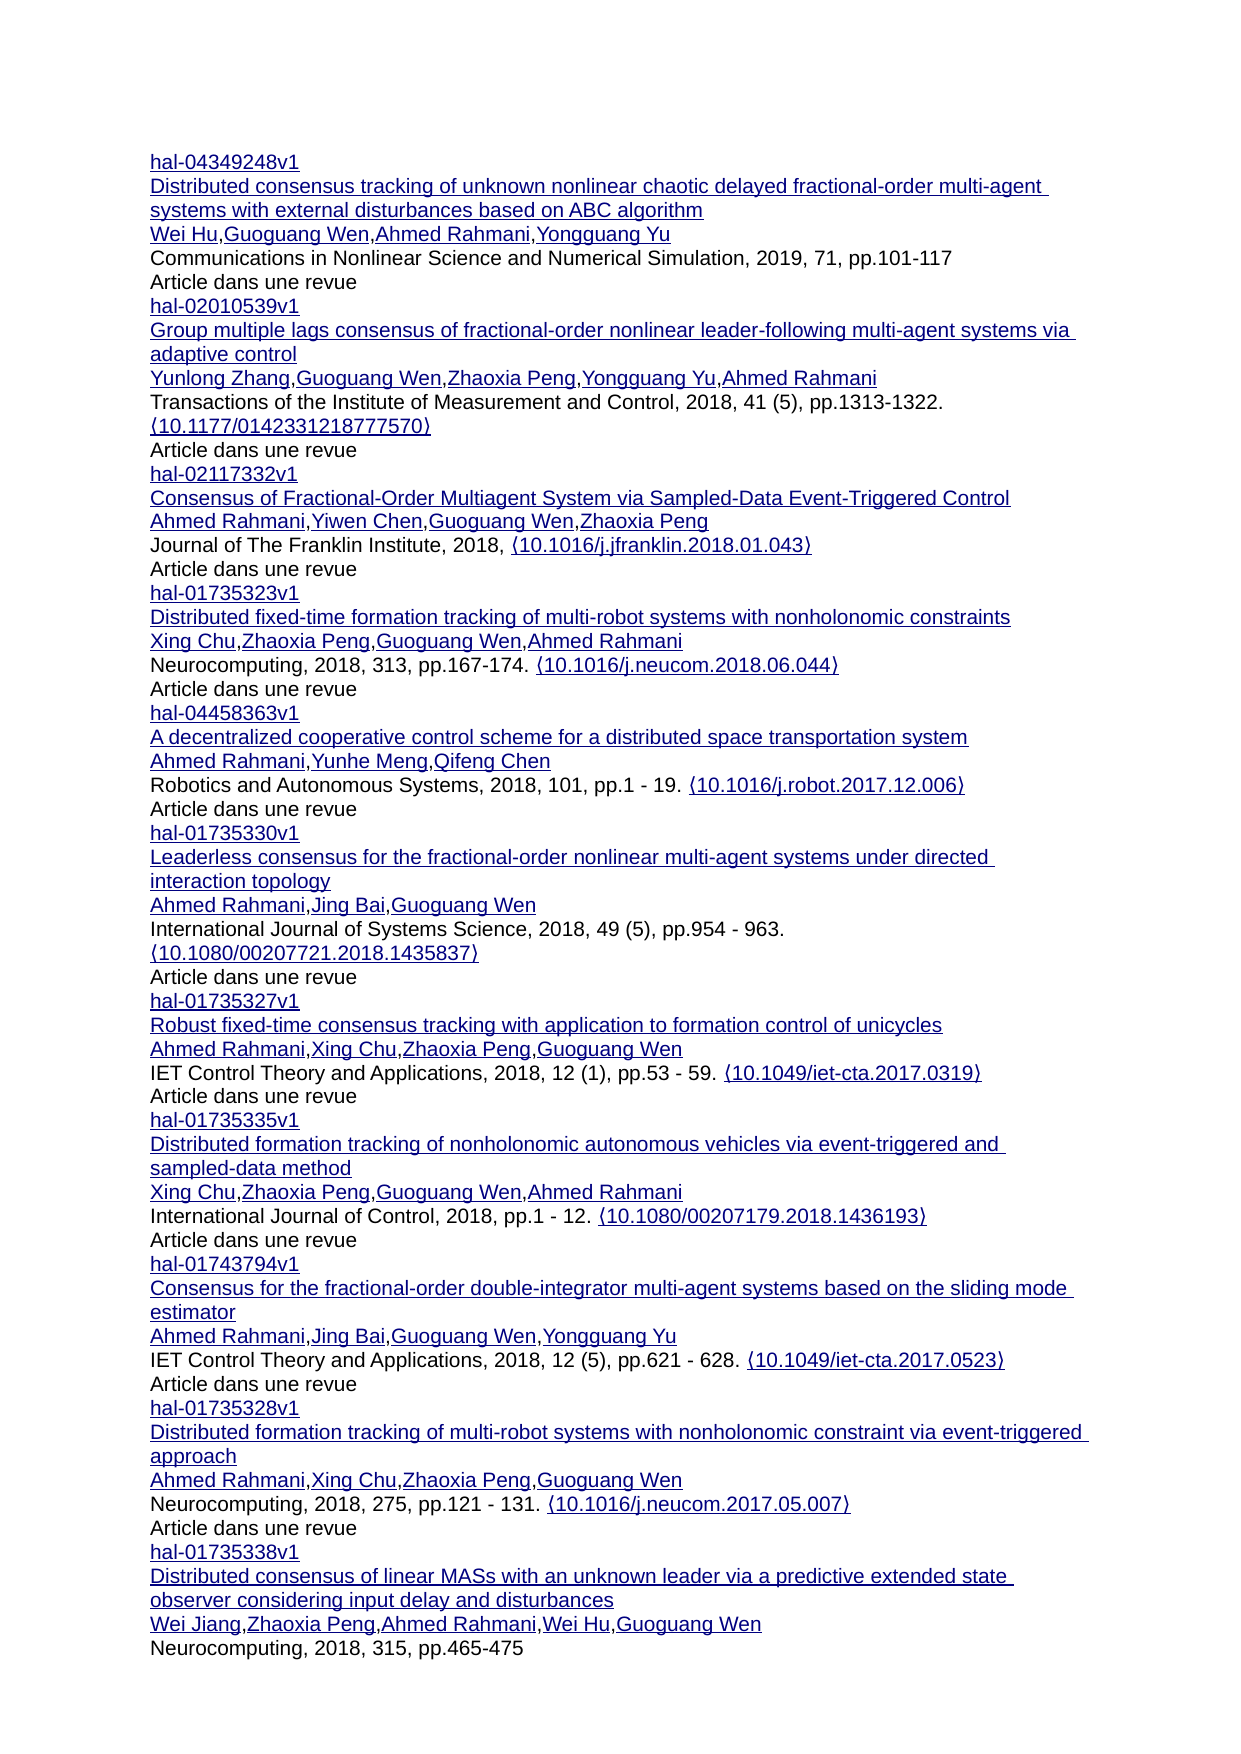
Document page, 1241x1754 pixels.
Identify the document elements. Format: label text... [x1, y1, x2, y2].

table_cell hal-04349248v1 [150, 150, 1090, 174]
table_cell Distributed consensus tracking of unknown nonlinear chaotic delayed fractional-order multi-agent systems with external disturbances based on ABC algorithm Wei Hu,Guoguang Wen,Ahmed Rahmani,Yongguang Yu Communications in Nonlinear Science and Numerical Simulation, 2019, 71, pp.101-117 Article dans une revue hal-02010539v1 [150, 174, 1090, 318]
table_cell Leaderless consensus for the fractional-order nonlinear multi-agent systems under directed interaction topology Ahmed Rahmani,Jing Bai,Guoguang Wen International Journal of Systems Science, 2018, 49 (5), pp.954 - 963. ⟨10.1080/00207721.2018.1435837⟩ Article dans une revue hal-01735327v1 [150, 845, 1090, 1012]
table_cell Group multiple lags consensus of fractional-order nonlinear leader-following multi-agent systems via adaptive control Yunlong Zhang,Guoguang Wen,Zhaoxia Peng,Yongguang Yu,Ahmed Rahmani Transactions of the Institute of Measurement and Control, 2018, 41 (5), pp.1313-1322. ⟨10.1177/0142331218777570⟩ Article dans une revue hal-02117332v1 [150, 318, 1090, 485]
table_cell Robust fixed-time consensus tracking with application to formation control of unicycles Ahmed Rahmani,Xing Chu,Zhaoxia Peng,Guoguang Wen IET Control Theory and Applications, 2018, 12 (1), pp.53 - 59. ⟨10.1049/iet-cta.2017.0319⟩ Article dans une revue hal-01735335v1 [150, 1013, 1090, 1132]
table_cell Consensus of Fractional-Order Multiagent System via Sampled-Data Event-Triggered Control Ahmed Rahmani,Yiwen Chen,Guoguang Wen,Zhaoxia Peng Journal of The Franklin Institute, 2018, ⟨10.1016/j.jfranklin.2018.01.043⟩ Article dans une revue hal-01735323v1 [150, 485, 1090, 605]
table_cell Consensus for the fractional-order double-integrator multi-agent systems based on the sliding mode estimator Ahmed Rahmani,Jing Bai,Guoguang Wen,Yongguang Yu IET Control Theory and Applications, 2018, 12 (5), pp.621 - 628. ⟨10.1049/iet-cta.2017.0523⟩ Article dans une revue hal-01735328v1 [150, 1276, 1090, 1420]
table_cell Distributed formation tracking of nonholonomic autonomous vehicles via event-triggered and sampled-data method Xing Chu,Zhaoxia Peng,Guoguang Wen,Ahmed Rahmani International Journal of Control, 2018, pp.1 - 12. ⟨10.1080/00207179.2018.1436193⟩ Article dans une revue hal-01743794v1 [150, 1132, 1090, 1276]
table_cell A decentralized cooperative control scheme for a distributed space transportation system Ahmed Rahmani,Yunhe Meng,Qifeng Chen Robotics and Autonomous Systems, 2018, 101, pp.1 - 19. ⟨10.1016/j.robot.2017.12.006⟩ Article dans une revue hal-01735330v1 [150, 725, 1090, 845]
table_cell Distributed formation tracking of multi-robot systems with nonholonomic constraint via event-triggered approach Ahmed Rahmani,Xing Chu,Zhaoxia Peng,Guoguang Wen Neurocomputing, 2018, 275, pp.121 - 131. ⟨10.1016/j.neucom.2017.05.007⟩ Article dans une revue hal-01735338v1 [150, 1420, 1090, 1563]
table_cell Distributed fixed-time formation tracking of multi-robot systems with nonholonomic constraints Xing Chu,Zhaoxia Peng,Guoguang Wen,Ahmed Rahmani Neurocomputing, 2018, 313, pp.167-174. ⟨10.1016/j.neucom.2018.06.044⟩ Article dans une revue hal-04458363v1 [150, 605, 1090, 725]
table_cell Distributed consensus of linear MASs with an unknown leader via a predictive extended state observer considering input delay and disturbances Wei Jiang,Zhaoxia Peng,Ahmed Rahmani,Wei Hu,Guoguang Wen Neurocomputing, 2018, 315, pp.465-475 [150, 1564, 1090, 1659]
